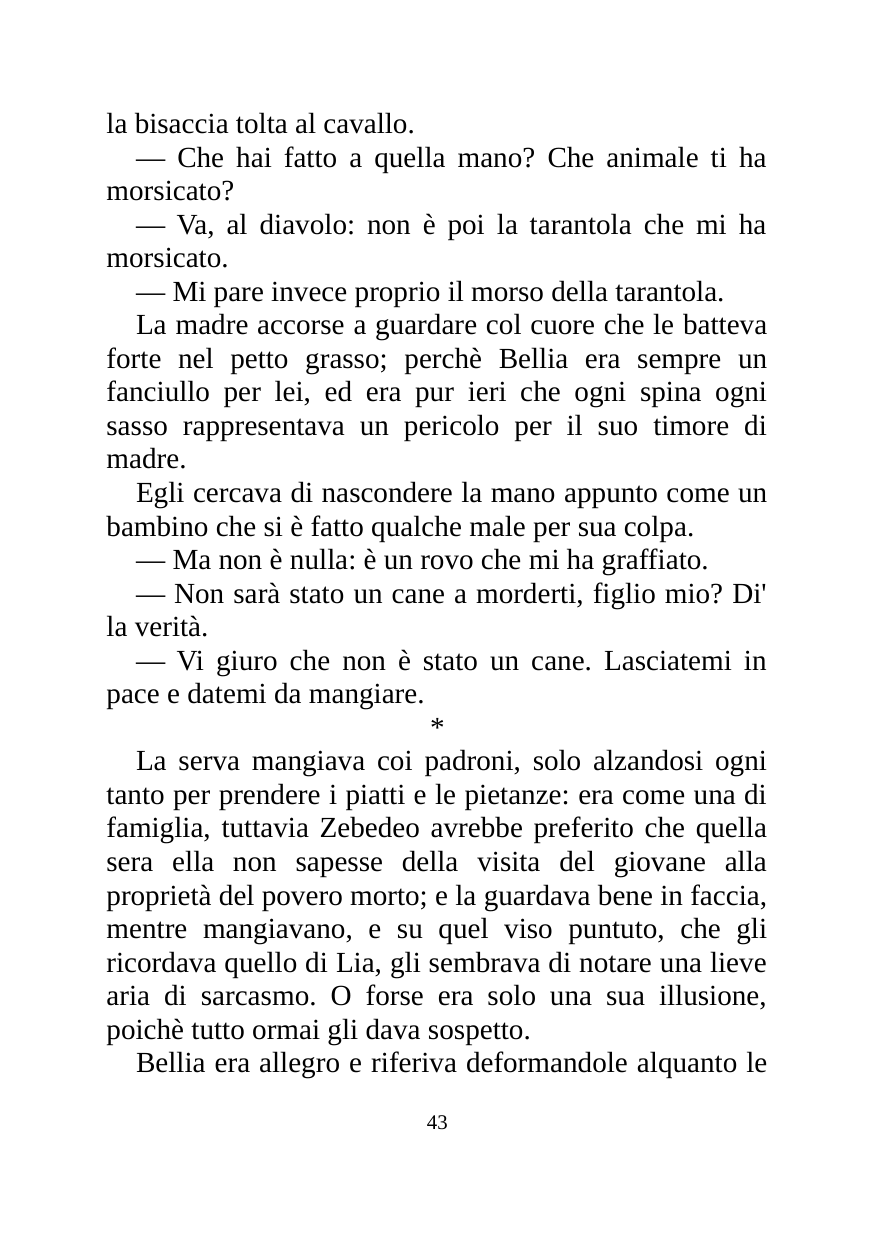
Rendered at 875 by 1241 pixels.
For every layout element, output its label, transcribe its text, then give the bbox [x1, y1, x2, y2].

text — Vi giuro che non è stato un cane. Lasciatemi in pace e datemi da mangiare. [106, 643, 768, 710]
text La madre accorse a guardare col cuore che le batteva forte nel petto grasso; perchè Bellia era sempre un fanciullo per lei, ed era pur ieri che ogni spina ogni sasso rappresentava un pericolo per il suo timore di madre. [106, 307, 768, 475]
text * [106, 710, 768, 743]
text La serva mangiava coi padroni, solo alzandosi ogni tanto per prendere i piatti e le pietanze: era come una di famiglia, tuttavia Zebedeo avrebbe preferito che quella sera ella non sapesse della visita del giovane alla proprietà del povero morto; e la guardava bene in faccia, mentre mangiavano, e su quel viso puntuto, che gli ricordava quello di Lia, gli sembrava di notare una lieve aria di sarcasmo. O forse era solo una sua illusione, poichè tutto ormai gli dava sospetto. [106, 743, 768, 1045]
text — Ma non è nulla: è un rovo che mi ha graffiato. [106, 542, 768, 576]
text la bisaccia tolta al cavallo. [106, 106, 768, 140]
text — Che hai fatto a quella mano? Che animale ti ha morsicato? [106, 140, 768, 207]
text Bellia era allegro e riferiva deformandole alquanto le [106, 1045, 768, 1079]
text Egli cercava di nascondere la mano appunto come un bambino che si è fatto qualche male per sua colpa. [106, 475, 768, 542]
text — Mi pare invece proprio il morso della tarantola. [106, 274, 768, 307]
text — Va, al diavolo: non è poi la tarantola che mi ha morsicato. [106, 207, 768, 274]
text — Non sarà stato un cane a morderti, figlio mio? Di' la verità. [106, 576, 768, 643]
